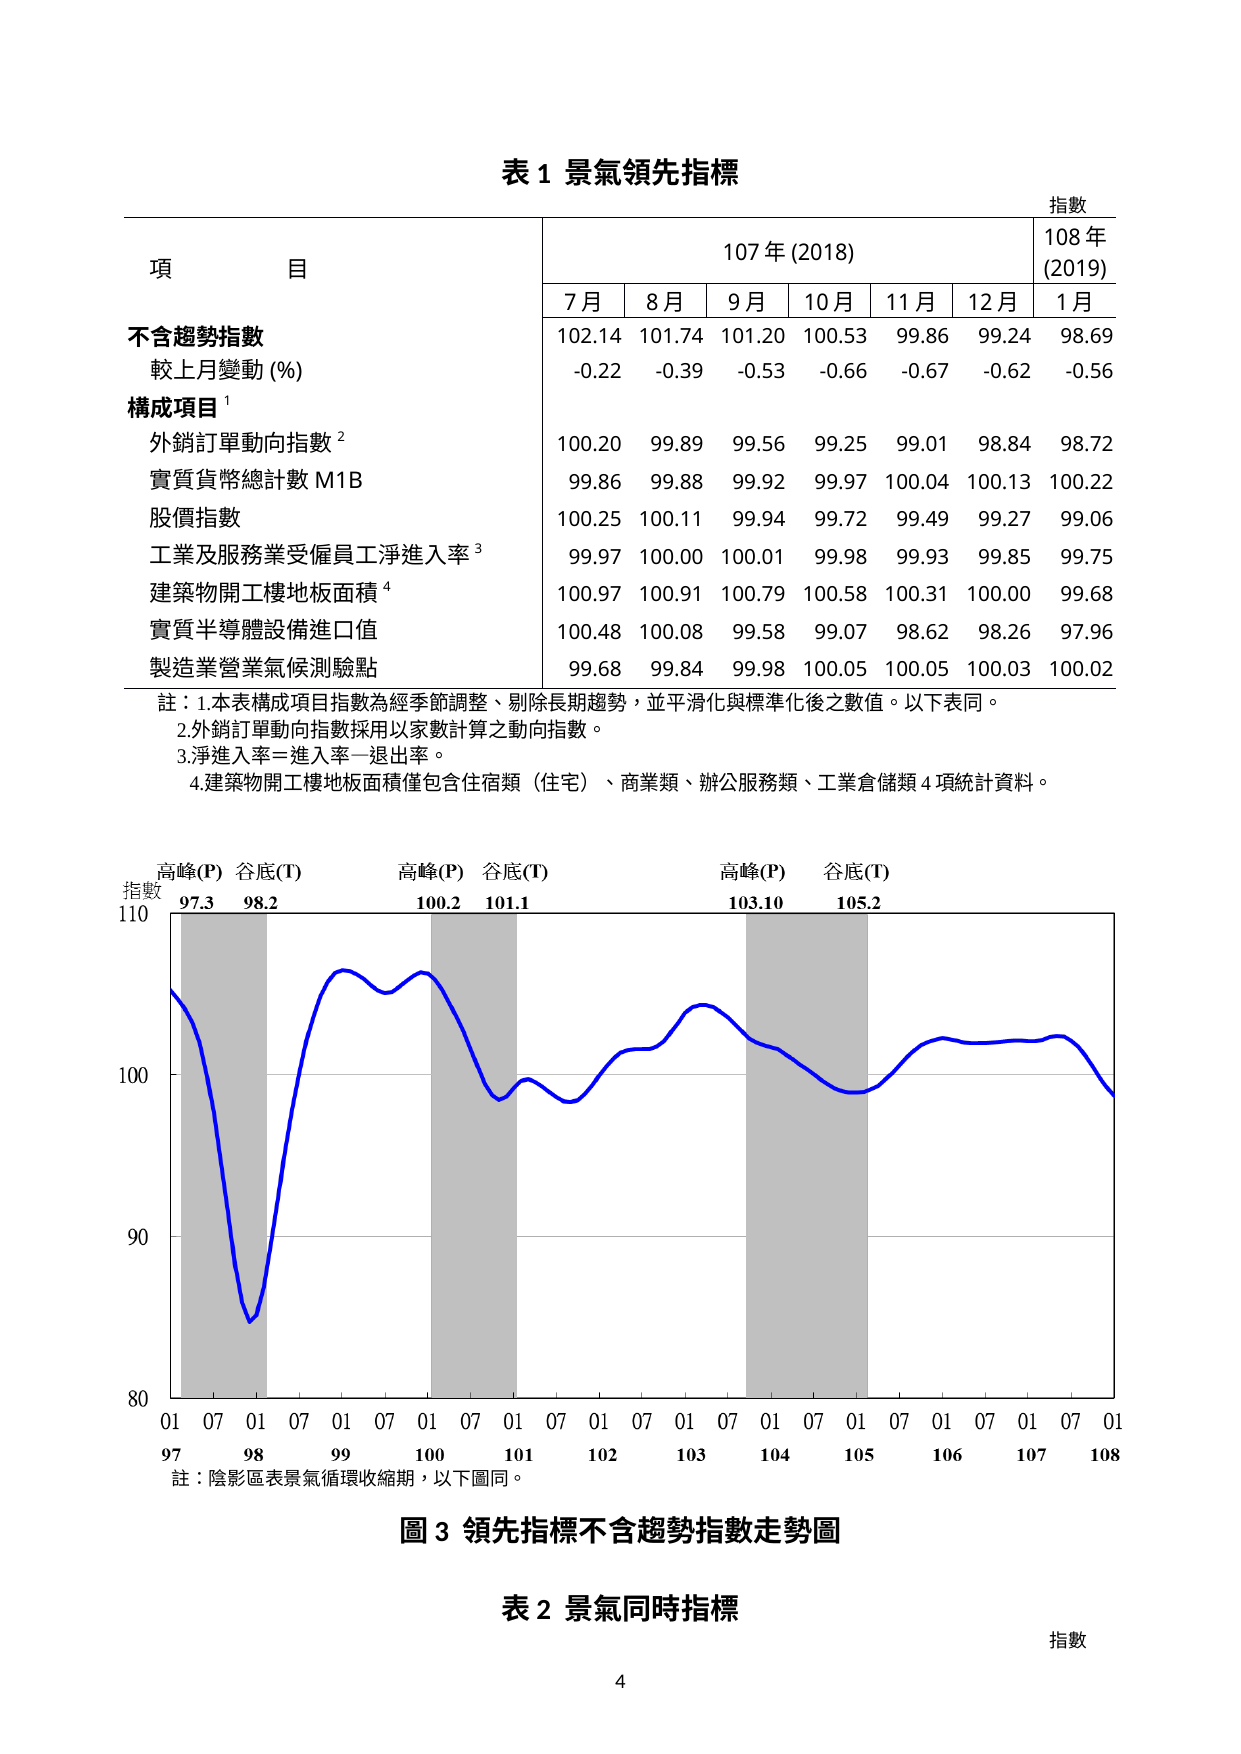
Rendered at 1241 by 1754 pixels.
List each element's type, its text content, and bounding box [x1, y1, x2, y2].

text 3.淨進入率＝進入率—退出率。 [112, 746, 1128, 768]
text 指數 [112, 1628, 1087, 1653]
table_cell 97.96 [1034, 613, 1116, 650]
table_cell 100.03 [952, 650, 1034, 687]
table_cell -0.67 [870, 352, 952, 389]
table_cell 101.20 [706, 318, 788, 352]
text 指數 [112, 192, 1087, 217]
table_cell 99.56 [706, 425, 788, 462]
table_cell [706, 390, 788, 425]
table_cell 建築物開工樓地板面積4 [124, 575, 542, 612]
table_cell 100.58 [788, 575, 870, 612]
table_cell 實質半導體設備進口值 [124, 613, 542, 650]
text 註：陰影區表景氣循環收縮期，以下圖同。 [171, 1468, 1158, 1489]
table_header 108年 (2019) [1034, 218, 1116, 283]
table_cell 99.68 [543, 650, 624, 687]
table_cell [543, 390, 624, 425]
table_cell 製造業營業氣候測驗點 [124, 650, 542, 687]
text 表2 景氣同時指標 [112, 1585, 1128, 1628]
table_cell 99.25 [788, 425, 870, 462]
table_cell 99.01 [870, 425, 952, 462]
table_cell 99.89 [624, 425, 706, 462]
table_cell 99.85 [952, 538, 1034, 575]
text 圖3 領先指標不含趨勢指數走勢圖 [112, 1510, 1128, 1550]
table_cell 100.91 [624, 575, 706, 612]
text 表1 景氣領先指標 [112, 150, 1128, 192]
text 2.外銷訂單動向指數採用以家數計算之動向指數。 [112, 719, 1128, 742]
table_cell 100.08 [624, 613, 706, 650]
table_cell 99.72 [788, 500, 870, 537]
table_cell 99.75 [1034, 538, 1116, 575]
table_cell 8月 [625, 284, 706, 317]
table_cell -0.22 [543, 352, 624, 389]
table_cell 98.84 [952, 425, 1034, 462]
table_cell 較上月變動 (%) [124, 352, 542, 389]
table_cell 構成項目1 [124, 390, 542, 425]
table_cell 100.04 [870, 463, 952, 500]
table_cell 99.86 [870, 318, 952, 352]
table_header 項 目 [124, 218, 542, 317]
table_cell 100.79 [706, 575, 788, 612]
table_cell 99.49 [870, 500, 952, 537]
table_cell [952, 390, 1034, 425]
table_cell 99.07 [788, 613, 870, 650]
table_cell 11月 [871, 284, 952, 317]
table_cell 98.69 [1034, 318, 1116, 352]
table_cell 100.97 [543, 575, 624, 612]
table_cell 外銷訂單動向指數2 [124, 425, 542, 462]
table_cell 99.94 [706, 500, 788, 537]
table_cell [870, 390, 952, 425]
table_cell 98.26 [952, 613, 1034, 650]
table_cell 100.05 [870, 650, 952, 687]
table_cell 99.24 [952, 318, 1034, 352]
table_cell 99.86 [543, 463, 624, 500]
table_cell [1034, 390, 1116, 425]
table_cell 10月 [789, 284, 870, 317]
table_cell 100.02 [1034, 650, 1116, 687]
table_cell 100.22 [1034, 463, 1116, 500]
table_cell 9月 [707, 284, 788, 317]
table_cell 不含趨勢指數 [124, 317, 542, 352]
table_cell 1月 [1034, 284, 1116, 317]
table_cell 100.00 [624, 538, 706, 575]
table_cell 102.14 [543, 318, 624, 352]
table_cell -0.56 [1034, 352, 1116, 389]
table_cell 100.31 [870, 575, 952, 612]
table_cell 98.62 [870, 613, 952, 650]
table_cell 7月 [543, 284, 624, 317]
table_cell -0.39 [624, 352, 706, 389]
table_cell 100.48 [543, 613, 624, 650]
text 4.建築物開工樓地板面積僅包含住宿類（住宅）、商業類、辦公服務類、工業倉儲類4項統計資料。 [140, 772, 1128, 795]
table_cell 99.58 [706, 613, 788, 650]
picture [112, 848, 1132, 1469]
table_cell 100.11 [624, 500, 706, 537]
table_cell 12月 [953, 284, 1033, 317]
table_cell 99.84 [624, 650, 706, 687]
table_cell 99.97 [543, 538, 624, 575]
table_cell 100.01 [706, 538, 788, 575]
table_header 107年 (2018) [543, 218, 1033, 283]
table_cell -0.62 [952, 352, 1034, 389]
table_cell 101.74 [624, 318, 706, 352]
table_cell 99.88 [624, 463, 706, 500]
table_cell 99.68 [1034, 575, 1116, 612]
table_cell -0.66 [788, 352, 870, 389]
table_cell 99.93 [870, 538, 952, 575]
table_cell 實質貨幣總計數M1B [124, 463, 542, 500]
text 註：1.本表構成項目指數為經季節調整、剔除長期趨勢，並平滑化與標準化後之數值。以下表同。 [112, 692, 1128, 715]
table_cell 股價指數 [124, 500, 542, 537]
table_cell [788, 390, 870, 425]
table_cell 工業及服務業受僱員工淨進入率3 [124, 538, 542, 575]
table_cell 99.06 [1034, 500, 1116, 537]
table_cell 99.98 [788, 538, 870, 575]
table_cell 99.27 [952, 500, 1034, 537]
table_cell 100.00 [952, 575, 1034, 612]
table_cell 100.05 [788, 650, 870, 687]
table_cell 99.97 [788, 463, 870, 500]
table_cell 98.72 [1034, 425, 1116, 462]
table_cell 100.20 [543, 425, 624, 462]
table_cell 99.98 [706, 650, 788, 687]
table_cell 100.13 [952, 463, 1034, 500]
table_cell [624, 390, 706, 425]
table_cell 100.53 [788, 318, 870, 352]
table_cell 99.92 [706, 463, 788, 500]
table_cell -0.53 [706, 352, 788, 389]
table_cell 100.25 [543, 500, 624, 537]
